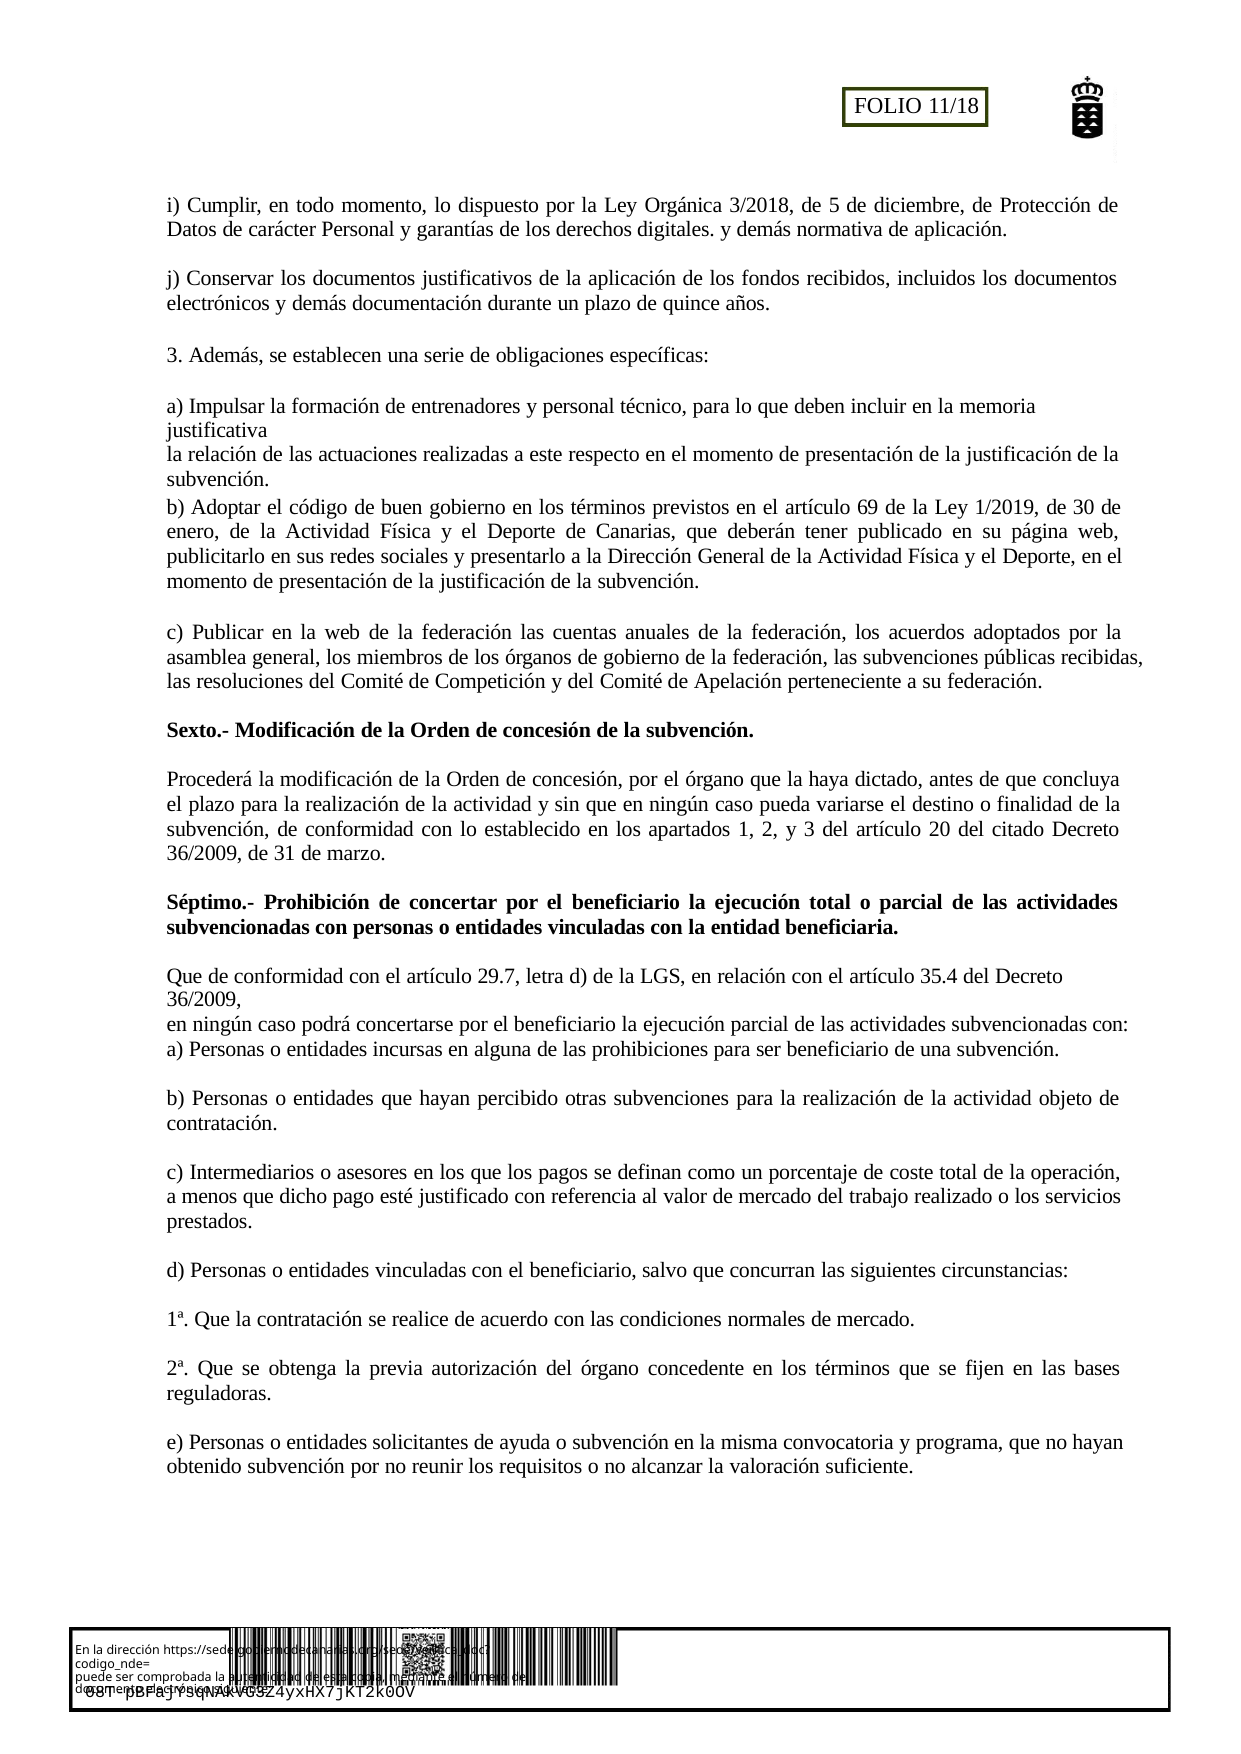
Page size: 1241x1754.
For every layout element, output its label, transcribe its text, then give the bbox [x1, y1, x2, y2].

text ª. Que la contratación se realice de acuerdo con las condiciones normales de mercado. [177, 1307, 934, 1331]
text 08T-pBFajYsqNAkVG3Z4yxHX7jKT2k0OV [85, 1683, 440, 1702]
text documento electrónico siguiente: [440, 1684, 564, 1696]
text el plazo para la realización de la actividad y sin que en ningún caso pueda variarse el destino o finalidad de la [166, 792, 1139, 816]
text Procederá la modificación de la Orden de concesión, por el órgano que la haya dictado, antes de que concluya [166, 768, 1139, 792]
text enero, de la Actividad Física y el Deporte de Canarias, que deberán tener publicado en su página web, [166, 520, 1139, 544]
text 3 [166, 343, 177, 367]
text 2 [166, 1357, 177, 1380]
text subvención, de conformidad con lo establecido en los apartados 1, 2, y 3 del artículo 20 del citado Decreto [166, 817, 1139, 841]
text j) Conservar los documentos justificativos de la aplicación de los fondos recibidos, incluidos los documentos [166, 267, 1138, 290]
text 1 [166, 1307, 177, 1331]
text . Además, se establecen una serie de obligaciones específicas: [177, 343, 729, 367]
text ª. Que se obtenga la previa autorización del órgano concedente en los términos que se fijen en las bases [177, 1357, 1138, 1380]
text e) Personas o entidades solicitantes de ayuda o subvención en la misma convocatoria y programa, que no hayan [166, 1430, 1138, 1454]
text Sexto.- Modificación de la Orden de concesión de la subvención. [166, 719, 773, 743]
text a) Personas o entidades incursas en alguna de las prohibiciones para ser beneficiario de una subvención. [166, 1038, 1078, 1061]
text la relación de las actuaciones realizadas a este respecto en el momento de presentación de la justificación de la [166, 443, 1139, 467]
text prestados. [166, 1209, 1139, 1233]
text Que de conformidad con el artículo 29.7, letra d) de la LGS, en relación con el artículo 35.4 del Decreto 36/2009, [166, 964, 1139, 1012]
text b) Personas o entidades que hayan percibido otras subvenciones para la realización de la actividad objeto de [166, 1087, 1138, 1111]
text contratación. [166, 1111, 1138, 1135]
text subvención. [166, 468, 1139, 491]
text En la dirección https://sede.gobiernodecanarias.org/sede/verifica_doc?codigo_nde= [75, 1643, 564, 1671]
text c) Intermediarios o asesores en los que los pagos se definan como un porcentaje de coste total de la operación, [166, 1160, 1139, 1184]
text electrónicos y demás documentación durante un plazo de quince años. [166, 291, 1138, 315]
text Datos de carácter Personal y garantías de los derechos digitales. y demás normativa de aplicación. [166, 218, 1138, 241]
text momento de presentación de la justificación de la subvención. [166, 569, 1139, 593]
text las resoluciones del Comité de Competición y del Comité de Apelación perteneciente a su federación. [166, 670, 1144, 693]
text b) Adoptar el código de buen gobierno en los términos previstos en el artículo 69 de la Ley 1/2019, de 30 de [166, 496, 1139, 519]
text en ningún caso podrá concertarse por el beneficiario la ejecución parcial de las actividades subvencionadas con: [166, 1012, 1139, 1036]
text obtenido subvención por no reunir los requisitos o no alcanzar la valoración suficiente. [166, 1455, 1138, 1478]
text d) Personas o entidades vinculadas con el beneficiario, salvo que concurran las siguientes circunstancias: [166, 1258, 1087, 1282]
text i) Cumplir, en todo momento, lo dispuesto por la Ley Orgánica 3/2018, de 5 de diciembre, de Protección de [166, 193, 1138, 217]
text asamblea general, los miembros de los órganos de gobierno de la federación, las subvenciones públicas recibidas, [166, 645, 1144, 669]
text a) Impulsar la formación de entrenadores y personal técnico, para lo que deben incluir en la memoria justificativa [166, 395, 1139, 442]
text FOLIO 11/18 [854, 93, 1005, 118]
text c) Publicar en la web de la federación las cuentas anuales de la federación, los acuerdos adoptados por la [166, 621, 1144, 644]
text 3 [166, 842, 177, 865]
text 6/2009, de 31 de marzo. [177, 842, 408, 865]
text publicitarlo en sus redes sociales y presentarlo a la Dirección General de la Actividad Física y el Deporte, en el [166, 545, 1139, 568]
text puede ser comprobada la autenticidad de esta copia, mediante el número de [75, 1671, 564, 1684]
text a menos que dicho pago esté justificado con referencia al valor de mercado del trabajo realizado o los servicios [166, 1185, 1139, 1209]
text subvencionadas con personas o entidades vinculadas con la entidad beneficiaria. [166, 915, 1138, 939]
text Séptimo.- Prohibición de concertar por el beneficiario la ejecución total o parcial de las actividades [166, 891, 1138, 914]
text reguladoras. [166, 1381, 297, 1405]
